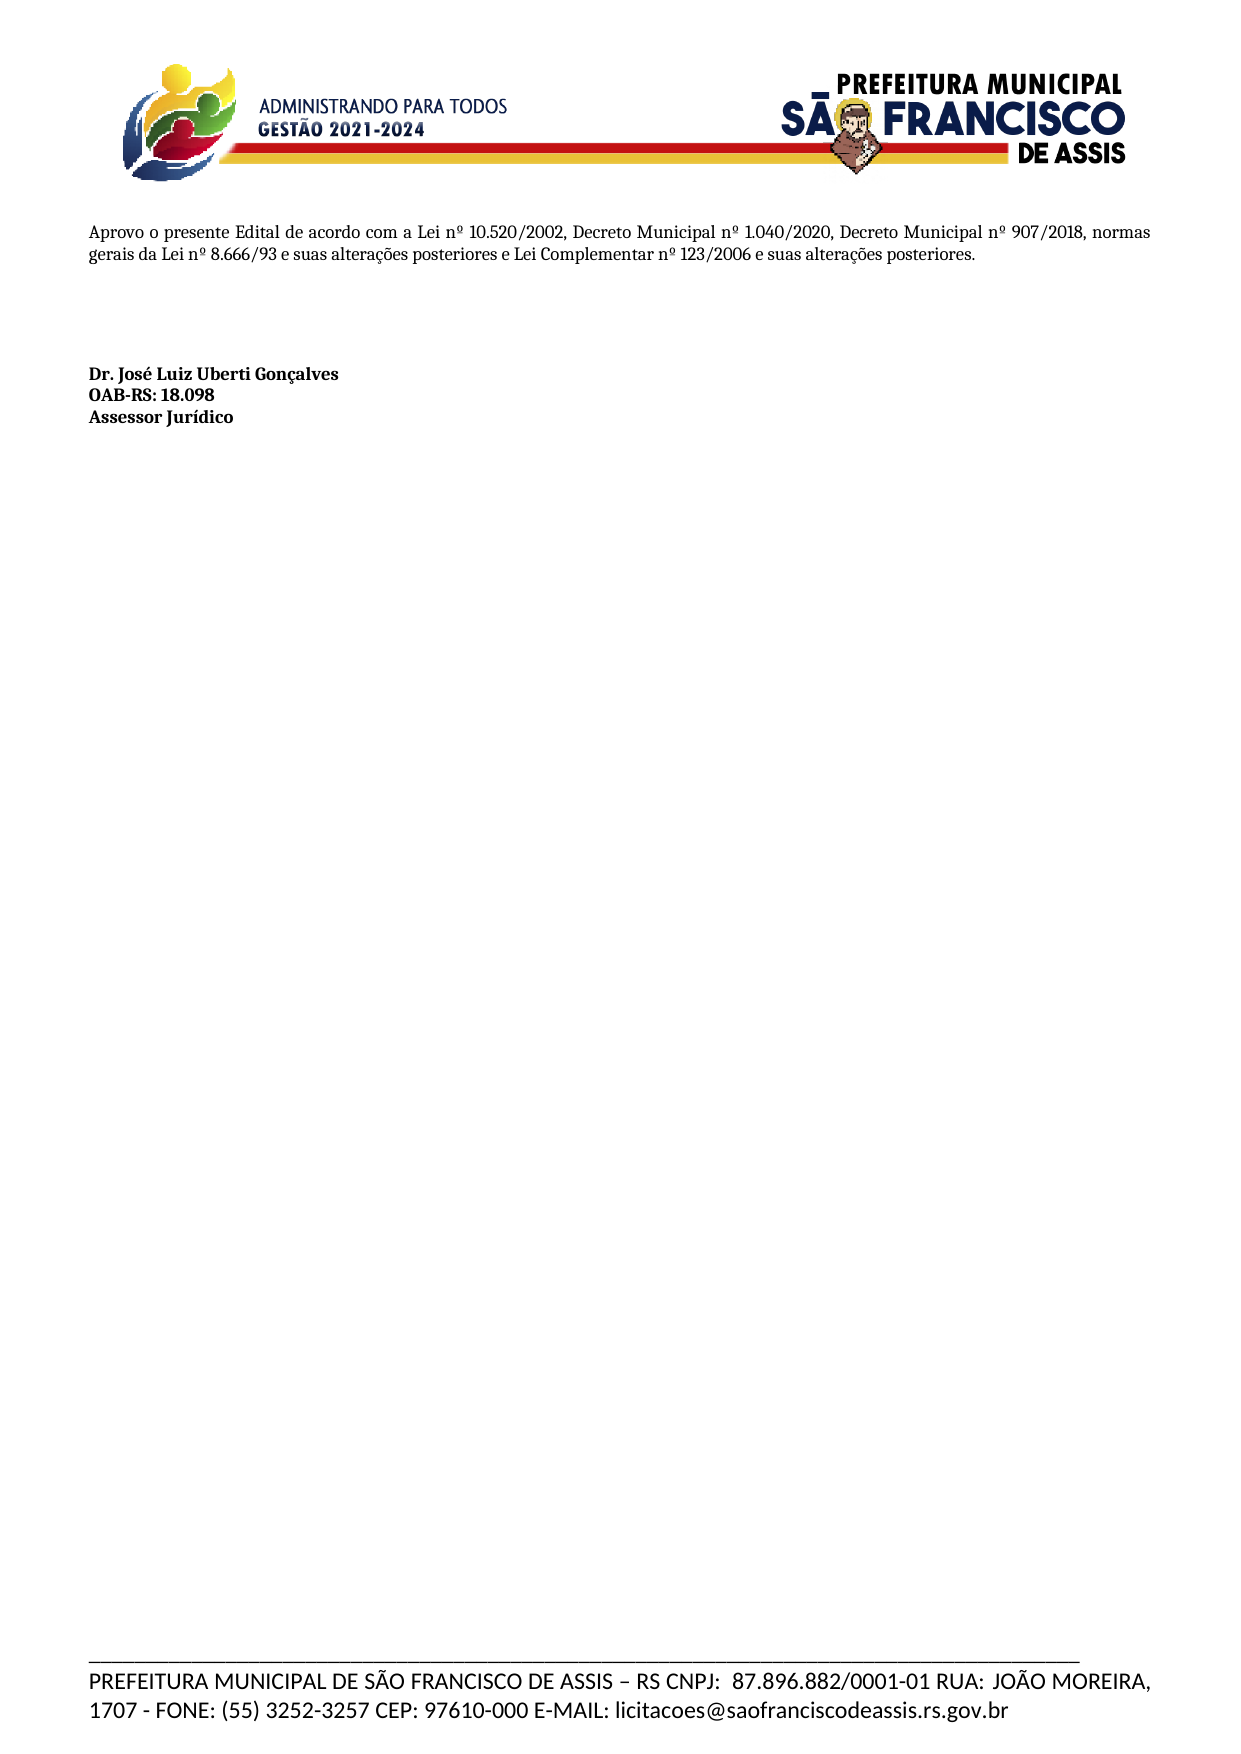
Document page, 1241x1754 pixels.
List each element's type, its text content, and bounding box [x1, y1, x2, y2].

text Assessor Jurídico [89, 407, 1152, 428]
text Aprovo o presente Edital de acordo com a Lei nº 10.520/2002, Decreto Municipal nº 1.040/2020, Decreto Municipal nº 907/2018, normas gerais da Lei nº 8.666/93 e suas alterações posteriores e Lei Complementar nº 123/2006 e suas alterações posteriores. [89, 222, 1152, 265]
text OAB-RS: 18.098 [89, 385, 1152, 407]
text Dr. José Luiz Uberti Gonçalves [89, 363, 1152, 385]
